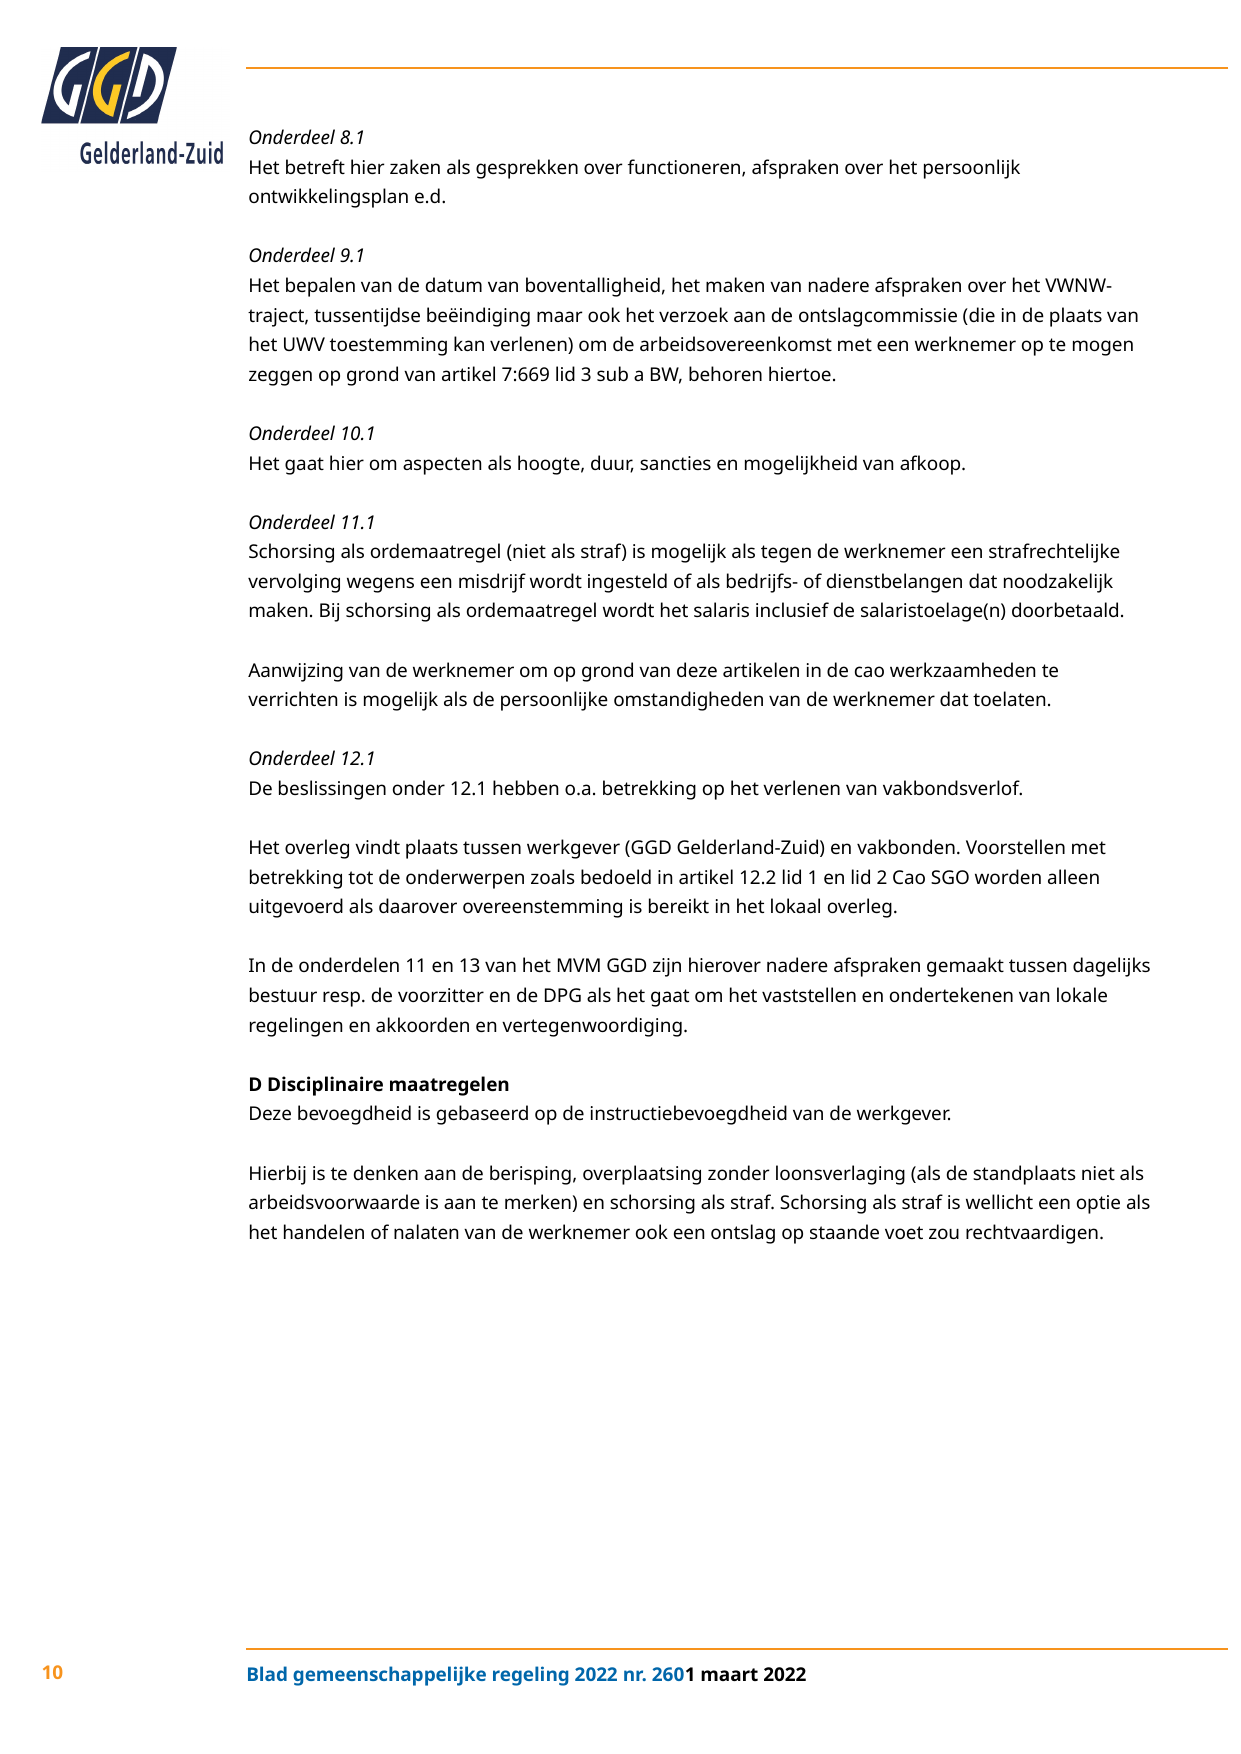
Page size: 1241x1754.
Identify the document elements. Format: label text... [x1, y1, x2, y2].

text Onderdeel 10.1 [248, 420, 1152, 446]
text De beslissingen onder 12.1 hebben o.a. betrekking op het verlenen van vakbondsverlof. [248, 775, 1152, 801]
text Onderdeel 9.1 [248, 243, 1152, 268]
text Onderdeel 11.1 [248, 509, 1152, 535]
text Hierbij is te denken aan de berisping, overplaatsing zonder loonsverlaging (als de standplaats niet als arbeidsvoorwaarde is aan te merken) en schorsing als straf. Schorsing als straf is wellicht een optie als het handelen of nalaten van de werknemer ook een ontslag op staande voet zou rechtvaardigen. [248, 1160, 1152, 1245]
picture [41, 47, 231, 172]
text Het overleg vindt plaats tussen werkgever (GGD Gelderland-Zuid) en vakbonden. Voorstellen met betrekking tot de onderwerpen zoals bedoeld in artikel 12.2 lid 1 en lid 2 Cao SGO worden alleen uitgevoerd als daarover overeenstemming is bereikt in het lokaal overleg. [248, 834, 1152, 919]
text In de onderdelen 11 en 13 van het MVM GGD zijn hierover nadere afspraken gemaakt tussen dagelijks bestuur resp. de voorzitter en de DPG als het gaat om het vaststellen en ondertekenen van lokale regelingen en akkoorden en vertegenwoordiging. [248, 953, 1152, 1038]
text Het betreft hier zaken als gesprekken over functioneren, afspraken over het persoonlijk ontwikkelingsplan e.d. [248, 154, 1152, 209]
text D Disciplinaire maatregelen [248, 1071, 1152, 1097]
text Onderdeel 12.1 [248, 746, 1152, 771]
text Aanwijzing van de werknemer om op grond van deze artikelen in de cao werkzaamheden te verrichten is mogelijk als de persoonlijke omstandigheden van de werknemer dat toelaten. [248, 657, 1152, 712]
text Het bepalen van de datum van boventalligheid, het maken van nadere afspraken over het VWNW-traject, tussentijdse beëindiging maar ook het verzoek aan de ontslagcommissie (die in de plaats van het UWV toestemming kan verlenen) om de arbeidsovereenkomst met een werknemer op te mogen zeggen op grond van artikel 7:669 lid 3 sub a BW, behoren hiertoe. [248, 272, 1152, 387]
text Onderdeel 8.1 [248, 124, 1152, 150]
text Deze bevoegdheid is gebaseerd op de instructiebevoegdheid van de werkgever. [248, 1101, 1152, 1126]
text Schorsing als ordemaatregel (niet als straf) is mogelijk als tegen de werknemer een strafrechtelijke vervolging wegens een misdrijf wordt ingesteld of als bedrijfs- of dienstbelangen dat noodzakelijk maken. Bij schorsing als ordemaatregel wordt het salaris inclusief de salaristoelage(n) doorbetaald. [248, 538, 1152, 623]
text Het gaat hier om aspecten als hoogte, duur, sancties en mogelijkheid van afkoop. [248, 450, 1152, 476]
